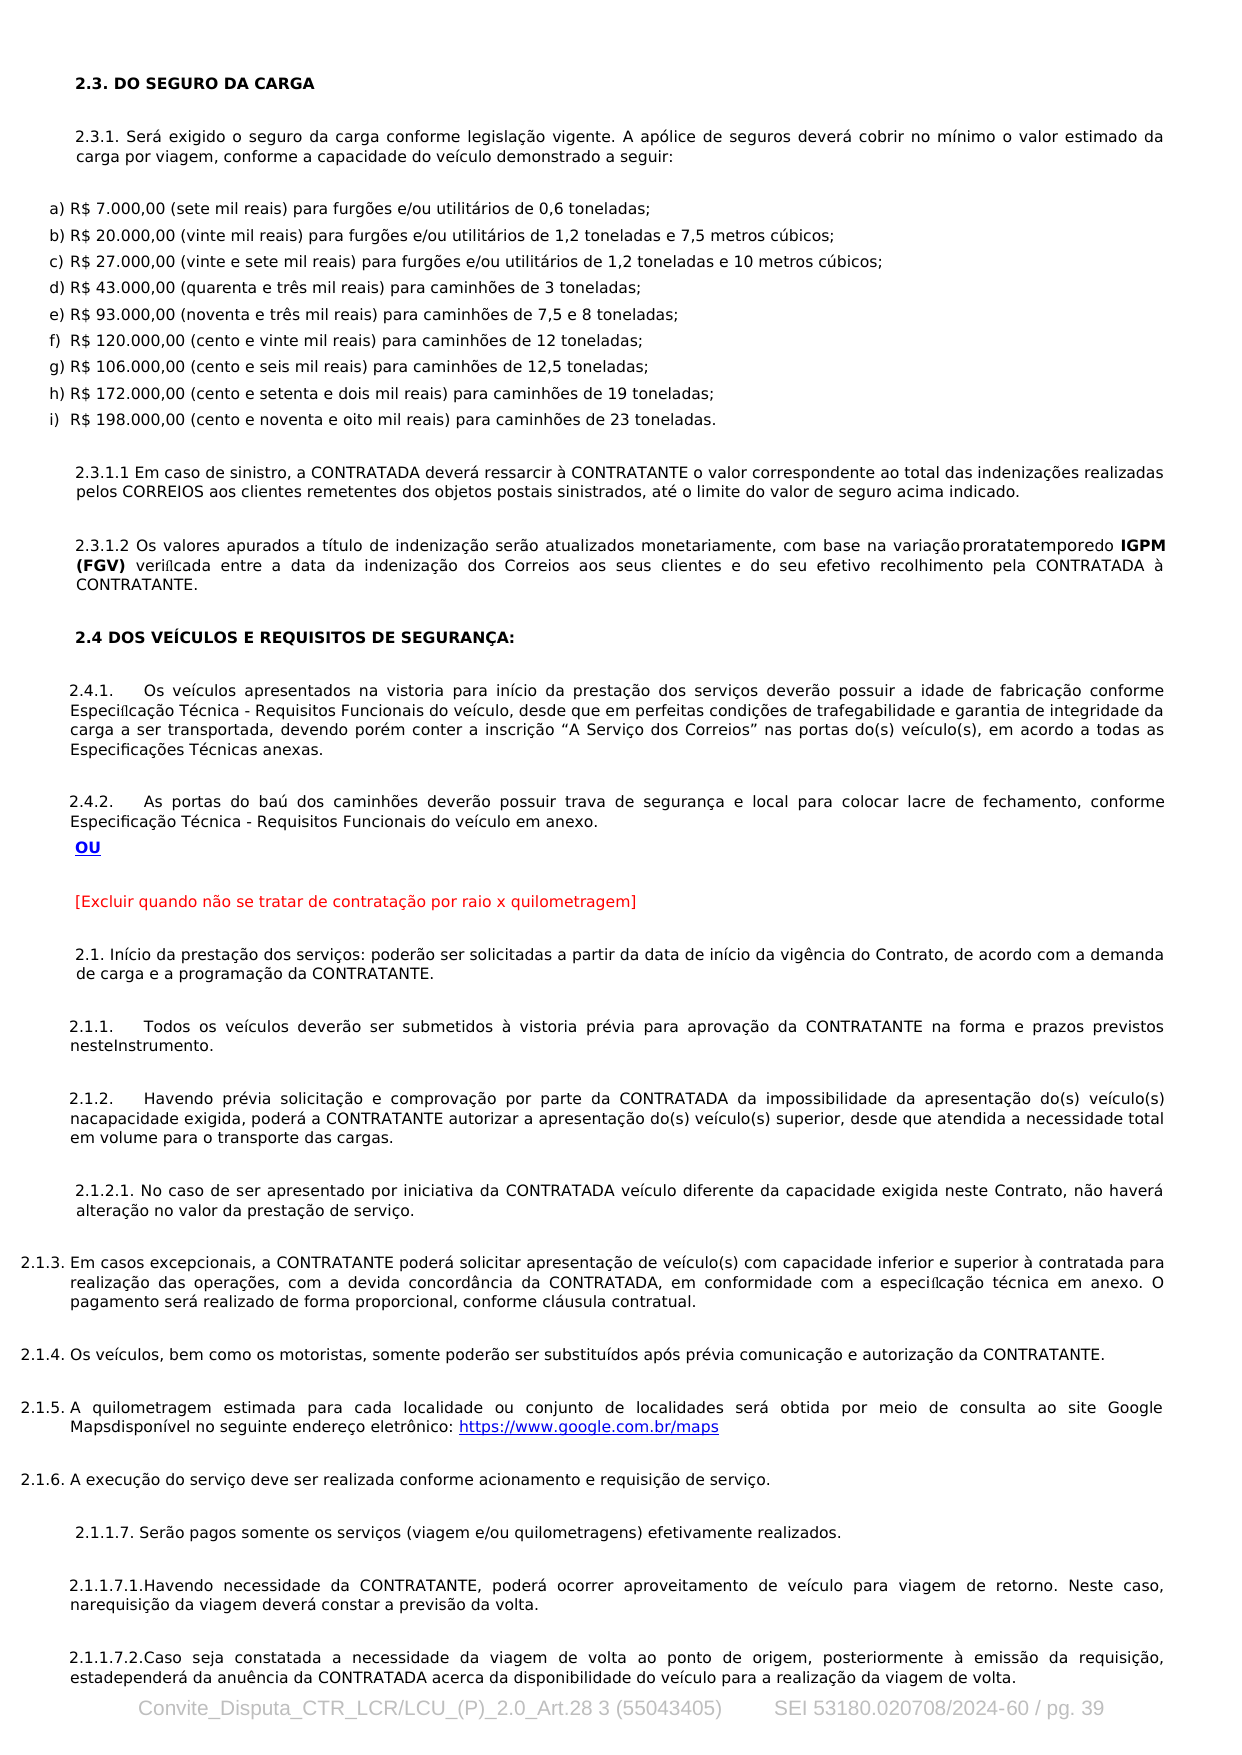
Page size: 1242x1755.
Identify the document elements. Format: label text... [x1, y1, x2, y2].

list R$ 198.000,00 (cento e noventa e oito mil reais) para caminhões de 23 toneladas. [49, 411, 1166, 429]
list R$ 120.000,00 (cento e vinte mil reais) para caminhões de 12 toneladas; [49, 332, 1166, 350]
text OU [75, 839, 1193, 858]
list R$ 106.000,00 (cento e seis mil reais) para caminhões de 12,5 toneladas; [49, 358, 1166, 377]
text [Excluir quando não se tratar de contratação por raio x quilometragem] [75, 892, 1193, 911]
list R$ 20.000,00 (vinte mil reais) para furgões e/ou utilitários de 1,2 toneladas e 7,5 metros cúbicos; [49, 227, 1166, 245]
list Havendo prévia solicitação e comprovação por parte da CONTRATADA da impossibilidade da apresentação do(s) veículo(s) nacapacidade exigida, poderá a CONTRATANTE autorizar a apresentação do(s) veículo(s) superior, desde que atendida a necessidade total em volume para o transporte das cargas. [69, 1090, 1166, 1147]
text 2.1.2.1. No caso de ser apresentado por iniciativa da CONTRATADA veículo diferente da capacidade exigida neste Contrato, não haverá alteração no valor da prestação de serviço. [75, 1182, 1166, 1220]
list Os veículos, bem como os motoristas, somente poderão ser substituídos após prévia comunicação e autorização da CONTRATANTE. [20, 1346, 1166, 1364]
list R$ 27.000,00 (vinte e sete mil reais) para furgões e/ou utilitários de 1,2 toneladas e 10 metros cúbicos; [49, 253, 1166, 271]
list Todos os veículos deverão ser submetidos à vistoria prévia para aprovação da CONTRATANTE na forma e prazos previstos nesteInstrumento. [69, 1018, 1166, 1056]
text 2.3.1. Será exigido o seguro da carga conforme legislação vigente. A apólice de seguros deverá cobrir no mínimo o valor estimado da carga por viagem, conforme a capacidade do veículo demonstrado a seguir: [75, 128, 1166, 166]
text 2.3.1.2 Os valores apurados a título de indenização serão atualizados monetariamente, com base na variaçãoproratatemporedo IGPM (FGV) vericada entre a data da indenização dos Correios aos seus clientes e do seu efetivo recolhimento pela CONTRATADA à CONTRATANTE. [75, 536, 1166, 594]
text 2.3. DO SEGURO DA CARGA [75, 75, 1193, 93]
list Em casos excepcionais, a CONTRATANTE poderá solicitar apresentação de veículo(s) com capacidade inferior e superior à contratada para realização das operações, com a devida concordância da CONTRATADA, em conformidade com a especicação técnica em anexo. O pagamento será realizado de forma proporcional, conforme cláusula contratual. [20, 1254, 1166, 1311]
list R$ 93.000,00 (noventa e três mil reais) para caminhões de 7,5 e 8 toneladas; [49, 306, 1166, 324]
text 2.1.1.7. Serão pagos somente os serviços (viagem e/ou quilometragens) efetivamente realizados. [75, 1524, 1166, 1542]
text 2.3.1.1 Em caso de sinistro, a CONTRATADA deverá ressarcir à CONTRATANTE o valor correspondente ao total das indenizações realizadas pelos CORREIOS aos clientes remetentes dos objetos postais sinistrados, até o limite do valor de seguro acima indicado. [75, 464, 1166, 502]
list R$ 43.000,00 (quarenta e três mil reais) para caminhões de 3 toneladas; [49, 279, 1166, 298]
list R$ 172.000,00 (cento e setenta e dois mil reais) para caminhões de 19 toneladas; [49, 385, 1166, 403]
list A quilometragem estimada para cada localidade ou conjunto de localidades será obtida por meio de consulta ao site Google Mapsdisponível no seguinte endereço eletrônico: https://www.google.com.br/maps [20, 1399, 1166, 1437]
text 2.1. Início da prestação dos serviços: poderão ser solicitadas a partir da data de início da vigência do Contrato, de acordo com a demanda de carga e a programação da CONTRATANTE. [75, 946, 1166, 983]
text 2.4 DOS VEÍCULOS E REQUISITOS DE SEGURANÇA: [75, 629, 1193, 647]
list As portas do baú dos caminhões deverão possuir trava de segurança e local para colocar lacre de fechamento, conforme Especificação Técnica - Requisitos Funcionais do veículo em anexo. [69, 793, 1166, 831]
list R$ 7.000,00 (sete mil reais) para furgões e/ou utilitários de 0,6 toneladas; [49, 200, 1166, 218]
list Caso seja constatada a necessidade da viagem de volta ao ponto de origem, posteriormente à emissão da requisição, estadependerá da anuência da CONTRATADA acerca da disponibilidade do veículo para a realização da viagem de volta. [69, 1649, 1166, 1687]
list A execução do serviço deve ser realizada conforme acionamento e requisição de serviço. [20, 1471, 1166, 1489]
list Havendo necessidade da CONTRATANTE, poderá ocorrer aproveitamento de veículo para viagem de retorno. Neste caso, narequisição da viagem deverá constar a previsão da volta. [69, 1577, 1166, 1614]
list Os veículos apresentados na vistoria para início da prestação dos serviços deverão possuir a idade de fabricação conforme Especicação Técnica - Requisitos Funcionais do veículo, desde que em perfeitas condições de trafegabilidade e garantia de integridade da carga a ser transportada, devendo porém conter a inscrição “A Serviço dos Correios” nas portas do(s) veículo(s), em acordo a todas as Especificações Técnicas anexas. [69, 682, 1166, 759]
